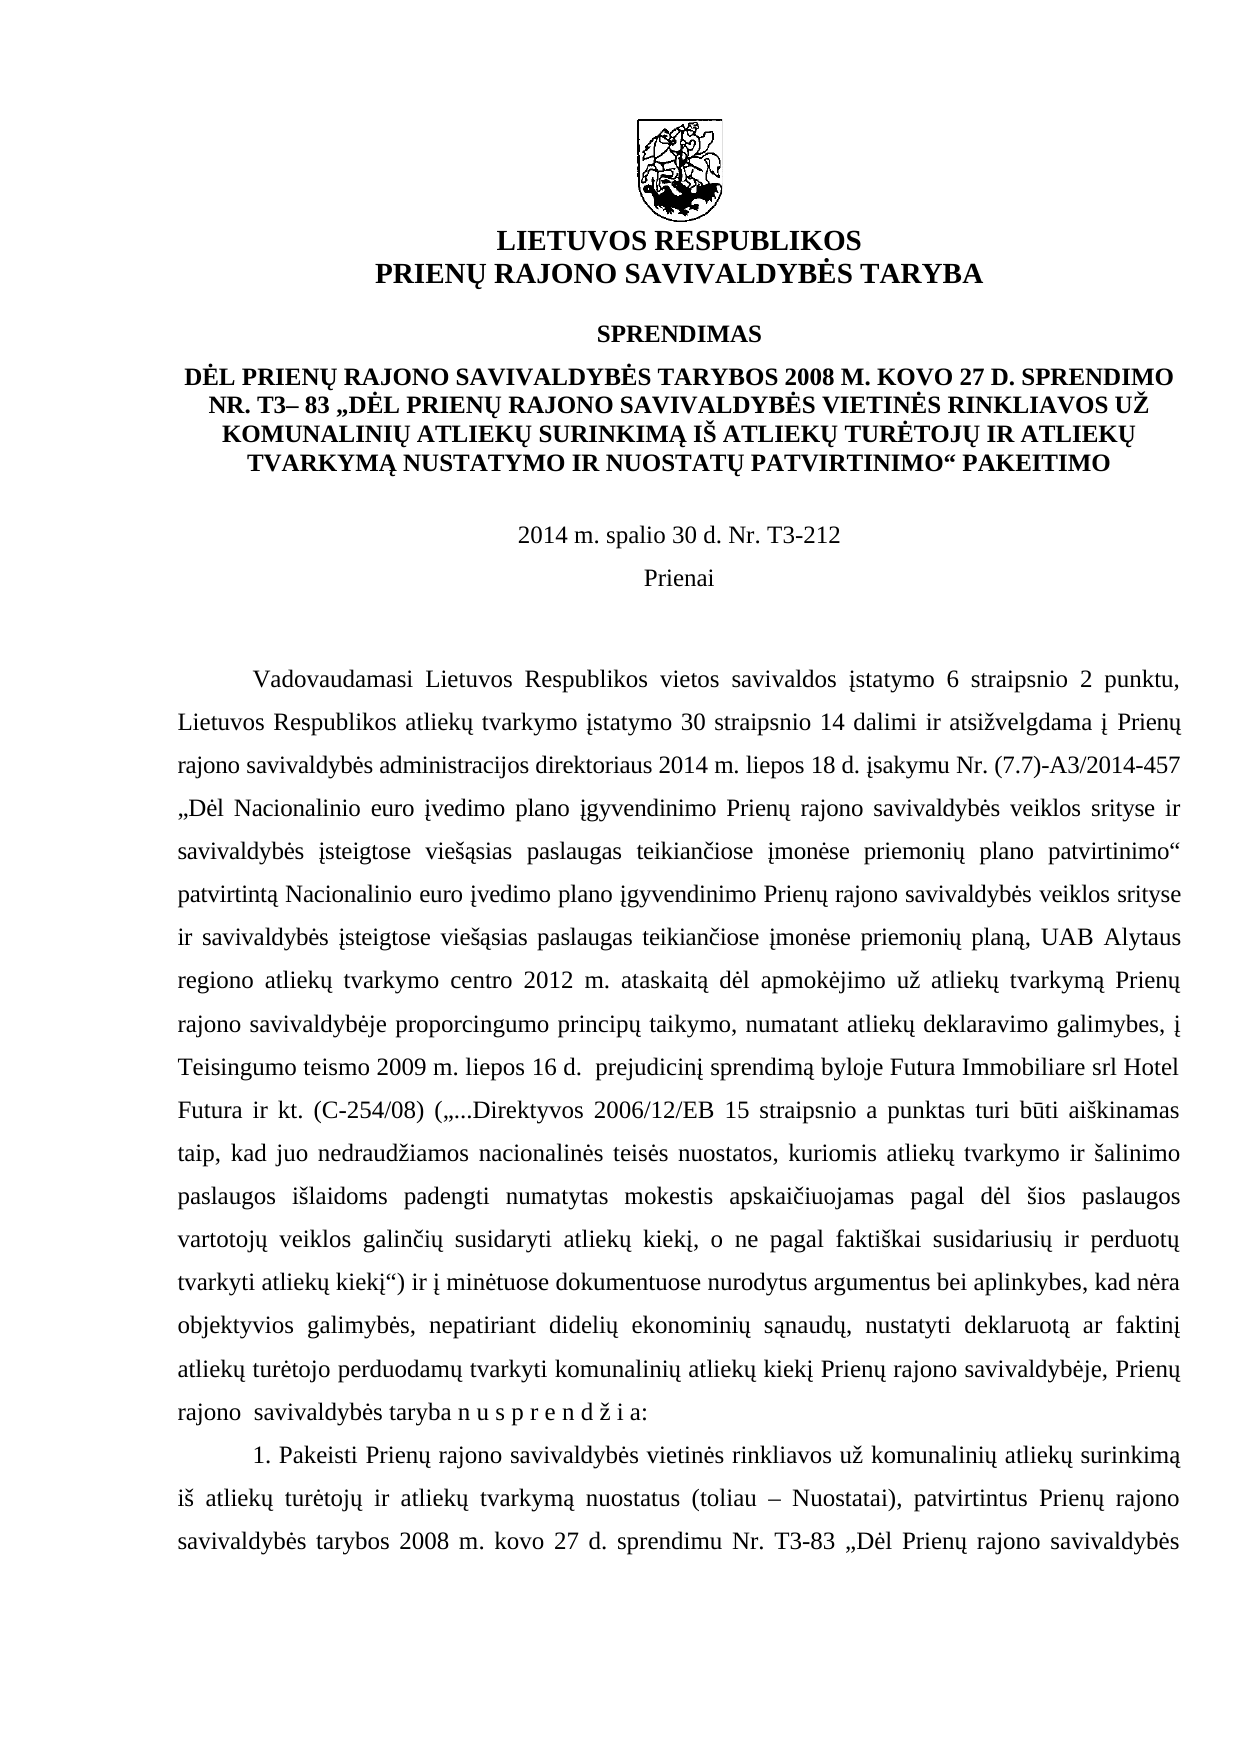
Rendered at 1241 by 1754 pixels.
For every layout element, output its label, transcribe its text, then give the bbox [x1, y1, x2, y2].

text SPRENDIMAS [177, 319, 1181, 347]
text 2014 m. spalio 30 d. Nr. T3-212 [177, 520, 1181, 549]
text 1. Pakeisti Prienų rajono savivaldybės vietinės rinkliavos už komunalinių atliekų surinkimą iš atliekų turėtojų ir atliekų tvarkymą nuostatus (toliau – Nuostatai), patvirtintus Prienų rajono savivaldybės tarybos 2008 m. kovo 27 d. sprendimu Nr. T3-83 „Dėl Prienų rajono savivaldybės [177, 1440, 1181, 1555]
text Vadovaudamasi Lietuvos Respublikos vietos savivaldos įstatymo 6 straipsnio 2 punktu, Lietuvos Respublikos atliekų tvarkymo įstatymo 30 straipsnio 14 dalimi ir atsižvelgdama į Prienų rajono savivaldybės administracijos direktoriaus 2014 m. liepos 18 d. įsakymu Nr. (7.7)-A3/2014-457 „Dėl Nacionalinio euro įvedimo plano įgyvendinimo Prienų rajono savivaldybės veiklos srityse ir savivaldybės įsteigtose viešąsias paslaugas teikiančiose įmonėse priemonių plano patvirtinimo“ patvirtintą Nacionalinio euro įvedimo plano įgyvendinimo Prienų rajono savivaldybės veiklos srityse ir savivaldybės įsteigtose viešąsias paslaugas teikiančiose įmonėse priemonių planą, UAB Alytaus regiono atliekų tvarkymo centro 2012 m. ataskaitą dėl apmokėjimo už atliekų tvarkymą Prienų rajono savivaldybėje proporcingumo principų taikymo, numatant atliekų deklaravimo galimybes, į Teisingumo teismo 2009 m. liepos 16 d. prejudicinį sprendimą byloje Futura Immobiliare srl Hotel Futura ir kt. (C-254/08) („...Direktyvos 2006/12/EB 15 straipsnio a punktas turi būti aiškinamas taip, kad juo nedraudžiamos nacionalinės teisės nuostatos, kuriomis atliekų tvarkymo ir šalinimo paslaugos išlaidoms padengti numatytas mokestis apskaičiuojamas pagal dėl šios paslaugos vartotojų veiklos galinčių susidaryti atliekų kiekį, o ne pagal faktiškai susidariusių ir perduotų tvarkyti atliekų kiekį“) ir į minėtuose dokumentuose nurodytus argumentus bei aplinkybes, kad nėra objektyvios galimybės, nepatiriant didelių ekonominių sąnaudų, nustatyti deklaruotą ar faktinį atliekų turėtojo perduodamų tvarkyti komunalinių atliekų kiekį Prienų rajono savivaldybėje, Prienų rajono savivaldybės taryba n u s p r e n d ž i a: [177, 664, 1181, 1426]
text PRIENŲ RAJONO SAVIVALDYBĖS TARYBA [177, 256, 1181, 290]
text LIETUVOS RESPUBLIKOS [177, 223, 1181, 256]
text Prienai [177, 563, 1181, 592]
text DĖL PRIENŲ RAJONO SAVIVALDYBĖS TARYBOS 2008 M. KOVO 27 D. SPRENDIMO NR. T3– 83 „DĖL PRIENŲ RAJONO SAVIVALDYBĖS VIETINĖS RINKLIAVOS UŽ KOMUNALINIŲ ATLIEKŲ SURINKIMĄ IŠ ATLIEKŲ TURĖTOJŲ IR ATLIEKŲ TVARKYMĄ NUSTATYMO IR NUOSTATŲ PATVIRTINIMO“ PAKEITIMO [177, 362, 1181, 477]
